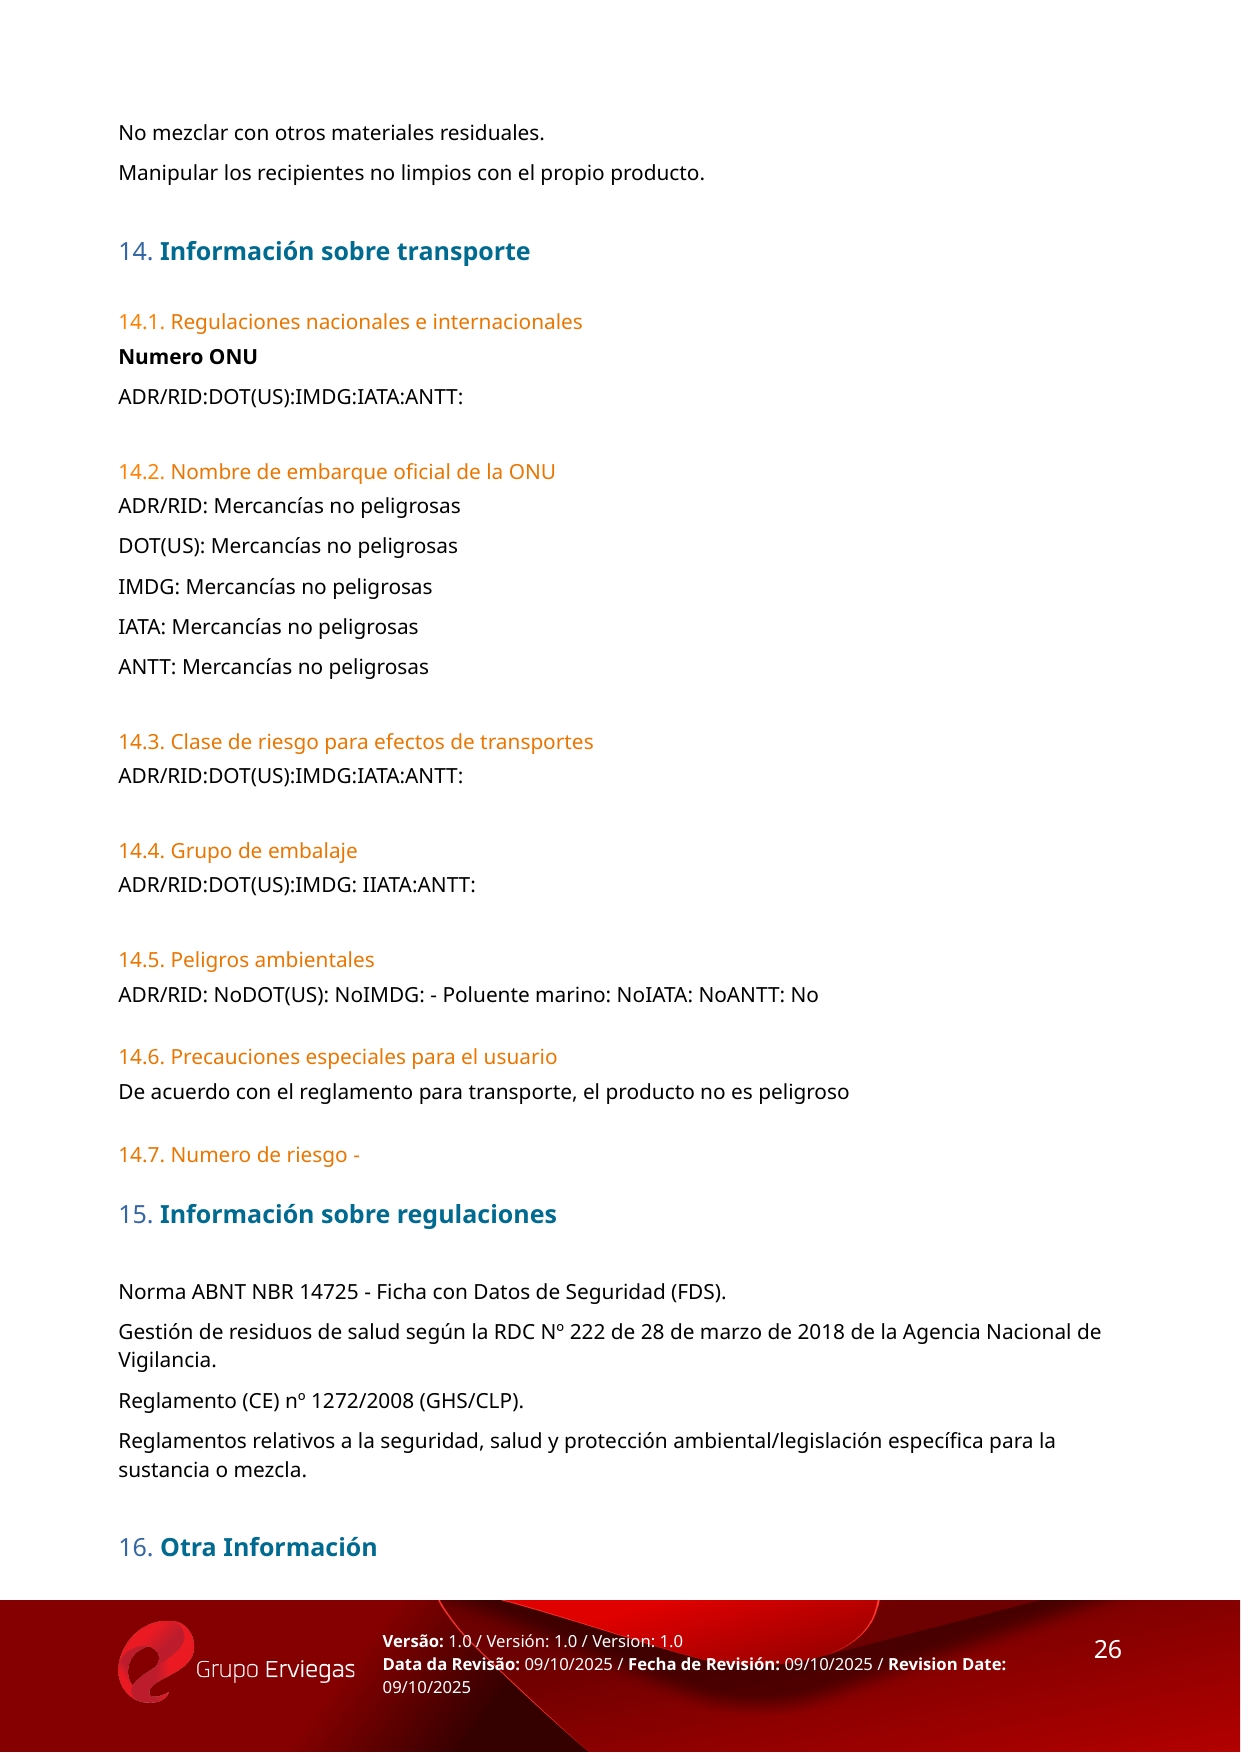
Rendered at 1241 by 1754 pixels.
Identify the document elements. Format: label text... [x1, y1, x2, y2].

list 14.3. Clase de riesgo para efectos de transportes [118, 727, 1122, 756]
list 14.6. Precauciones especiales para el usuario [118, 1042, 1122, 1071]
text ADR/RID: Mercancías no peligrosas [118, 491, 1122, 520]
text De acuerdo con el reglamento para transporte, el producto no es peligroso [118, 1077, 1122, 1105]
text Manipular los recipientes no limpios con el propio producto. [118, 158, 1122, 187]
text Reglamentos relativos a la seguridad, salud y protección ambiental/legislación específica para la sustancia o mezcla. [118, 1426, 1122, 1483]
text IMDG: Mercancías no peligrosas [118, 572, 1122, 600]
text No mezclar con otros materiales residuales. [118, 118, 1122, 147]
list Otra Información [118, 1529, 1122, 1563]
text IATA: Mercancías no peligrosas [118, 612, 1122, 641]
list ADR/RID:DOT(US):IMDG: IIATA:ANTT: [118, 871, 1122, 899]
picture [118, 1621, 355, 1703]
text ANTT: Mercancías no peligrosas [118, 652, 1122, 681]
list Información sobre transporte [118, 233, 1122, 267]
text DOT(US): Mercancías no peligrosas [118, 532, 1122, 560]
list 14.5. Peligros ambientales [118, 945, 1122, 974]
text ADR/RID:DOT(US):IMDG:IATA:ANTT: [118, 762, 1122, 790]
list Regulaciones nacionales e internacionales [118, 307, 1122, 336]
list 14.4. Grupo de embalaje [118, 836, 1122, 865]
list Nombre de embarque oficial de la ONU [118, 457, 1122, 485]
text Gestión de residuos de salud según la RDC Nº 222 de 28 de marzo de 2018 de la Agencia Nacional de Vigilancia. [118, 1317, 1122, 1374]
text Norma ABNT NBR 14725 - Ficha con Datos de Seguridad (FDS). [118, 1277, 1122, 1305]
text ADR/RID:DOT(US):IMDG:IATA:ANTT: [118, 382, 1122, 411]
list Información sobre regulaciones [118, 1197, 1122, 1231]
text Reglamento (CE) nº 1272/2008 (GHS/CLP). [118, 1386, 1122, 1414]
list ADR/RID: NoDOT(US): NoIMDG: - Poluente marino: NoIATA: NoANTT: No [118, 980, 1122, 1008]
list 14.7. Numero de riesgo - [118, 1140, 1122, 1168]
text Numero ONU [118, 342, 1122, 370]
